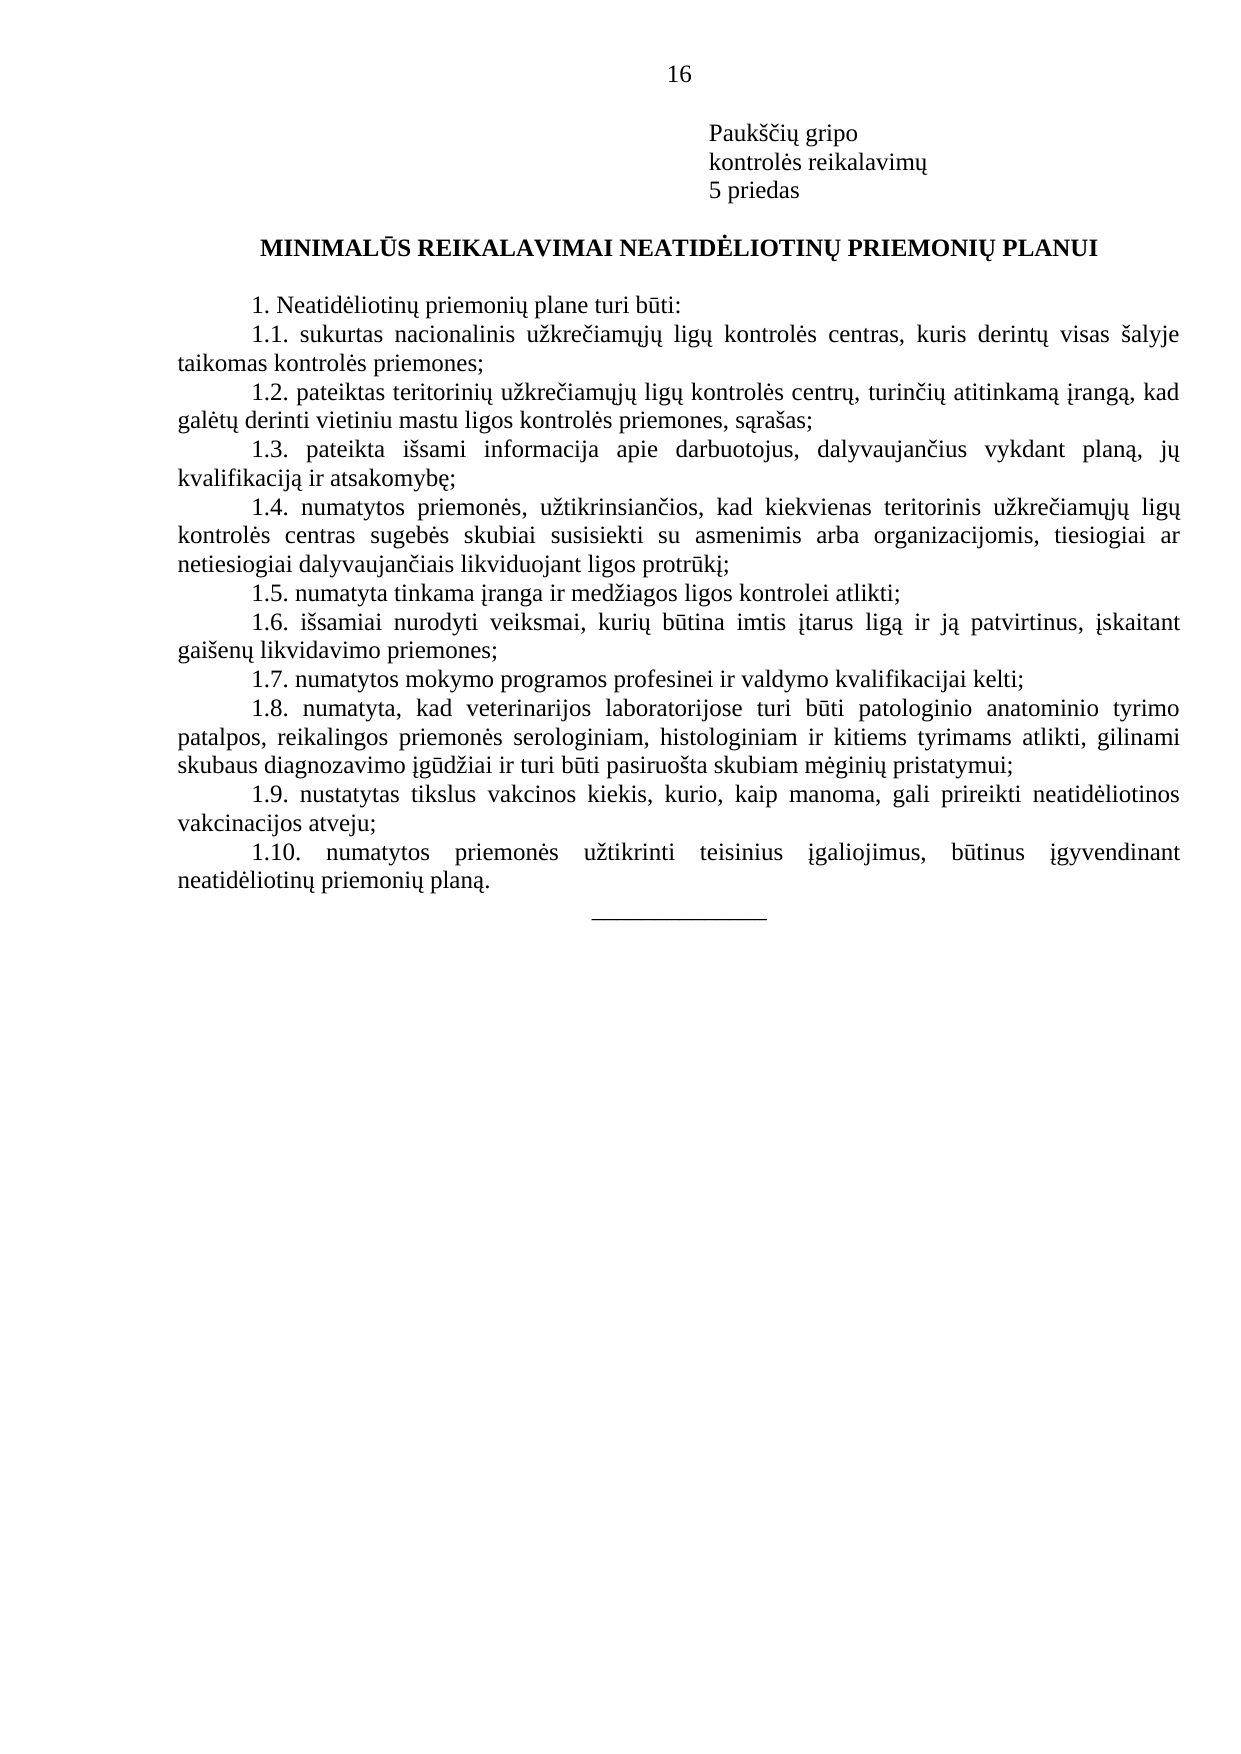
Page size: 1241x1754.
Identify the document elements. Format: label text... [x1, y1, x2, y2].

text Paukščių gripo [177, 118, 1181, 147]
text 1.8. numatyta, kad veterinarijos laboratorijose turi būti patologinio anatominio tyrimo patalpos, reikalingos priemonės serologiniam, histologiniam ir kitiems tyrimams atlikti, gilinami skubaus diagnozavimo įgūdžiai ir turi būti pasiruošta skubiam mėginių pristatymui; [177, 693, 1181, 779]
text 1.3. pateikta išsami informacija apie darbuotojus, dalyvaujančius vykdant planą, jų kvalifikaciją ir atsakomybę; [177, 434, 1181, 492]
text MINIMALŪS REIKALAVIMAI NEATIDĖLIOTINŲ PRIEMONIŲ PLANUI [177, 233, 1181, 262]
text 1.5. numatyta tinkama įranga ir medžiagos ligos kontrolei atlikti; [177, 578, 1181, 607]
text kontrolės reikalavimų [177, 147, 1181, 176]
text 1.2. pateiktas teritorinių užkrečiamųjų ligų kontrolės centrų, turinčių atitinkamą įrangą, kad galėtų derinti vietiniu mastu ligos kontrolės priemones, sąrašas; [177, 377, 1181, 434]
text 1. Neatidėliotinų priemonių plane turi būti: [177, 291, 1181, 319]
text 1.1. sukurtas nacionalinis užkrečiamųjų ligų kontrolės centras, kuris derintų visas šalyje taikomas kontrolės priemones; [177, 319, 1181, 377]
text 1.7. numatytos mokymo programos profesinei ir valdymo kvalifikacijai kelti; [177, 664, 1181, 693]
text 1.9. nustatytas tikslus vakcinos kiekis, kurio, kaip manoma, gali prireikti neatidėliotinos vakcinacijos atveju; [177, 779, 1181, 837]
text 1.6. išsamiai nurodyti veiksmai, kurių būtina imtis įtarus ligą ir ją patvirtinus, įskaitant gaišenų likvidavimo priemones; [177, 607, 1181, 664]
text 1.4. numatytos priemonės, užtikrinsiančios, kad kiekvienas teritorinis užkrečiamųjų ligų kontrolės centras sugebės skubiai susisiekti su asmenimis arba organizacijomis, tiesiogiai ar netiesiogiai dalyvaujančiais likviduojant ligos protrūkį; [177, 492, 1181, 578]
text ______________ [177, 894, 1181, 923]
text 1.10. numatytos priemonės užtikrinti teisinius įgaliojimus, būtinus įgyvendinant neatidėliotinų priemonių planą. [177, 837, 1181, 894]
text 5 priedas [177, 176, 1181, 204]
